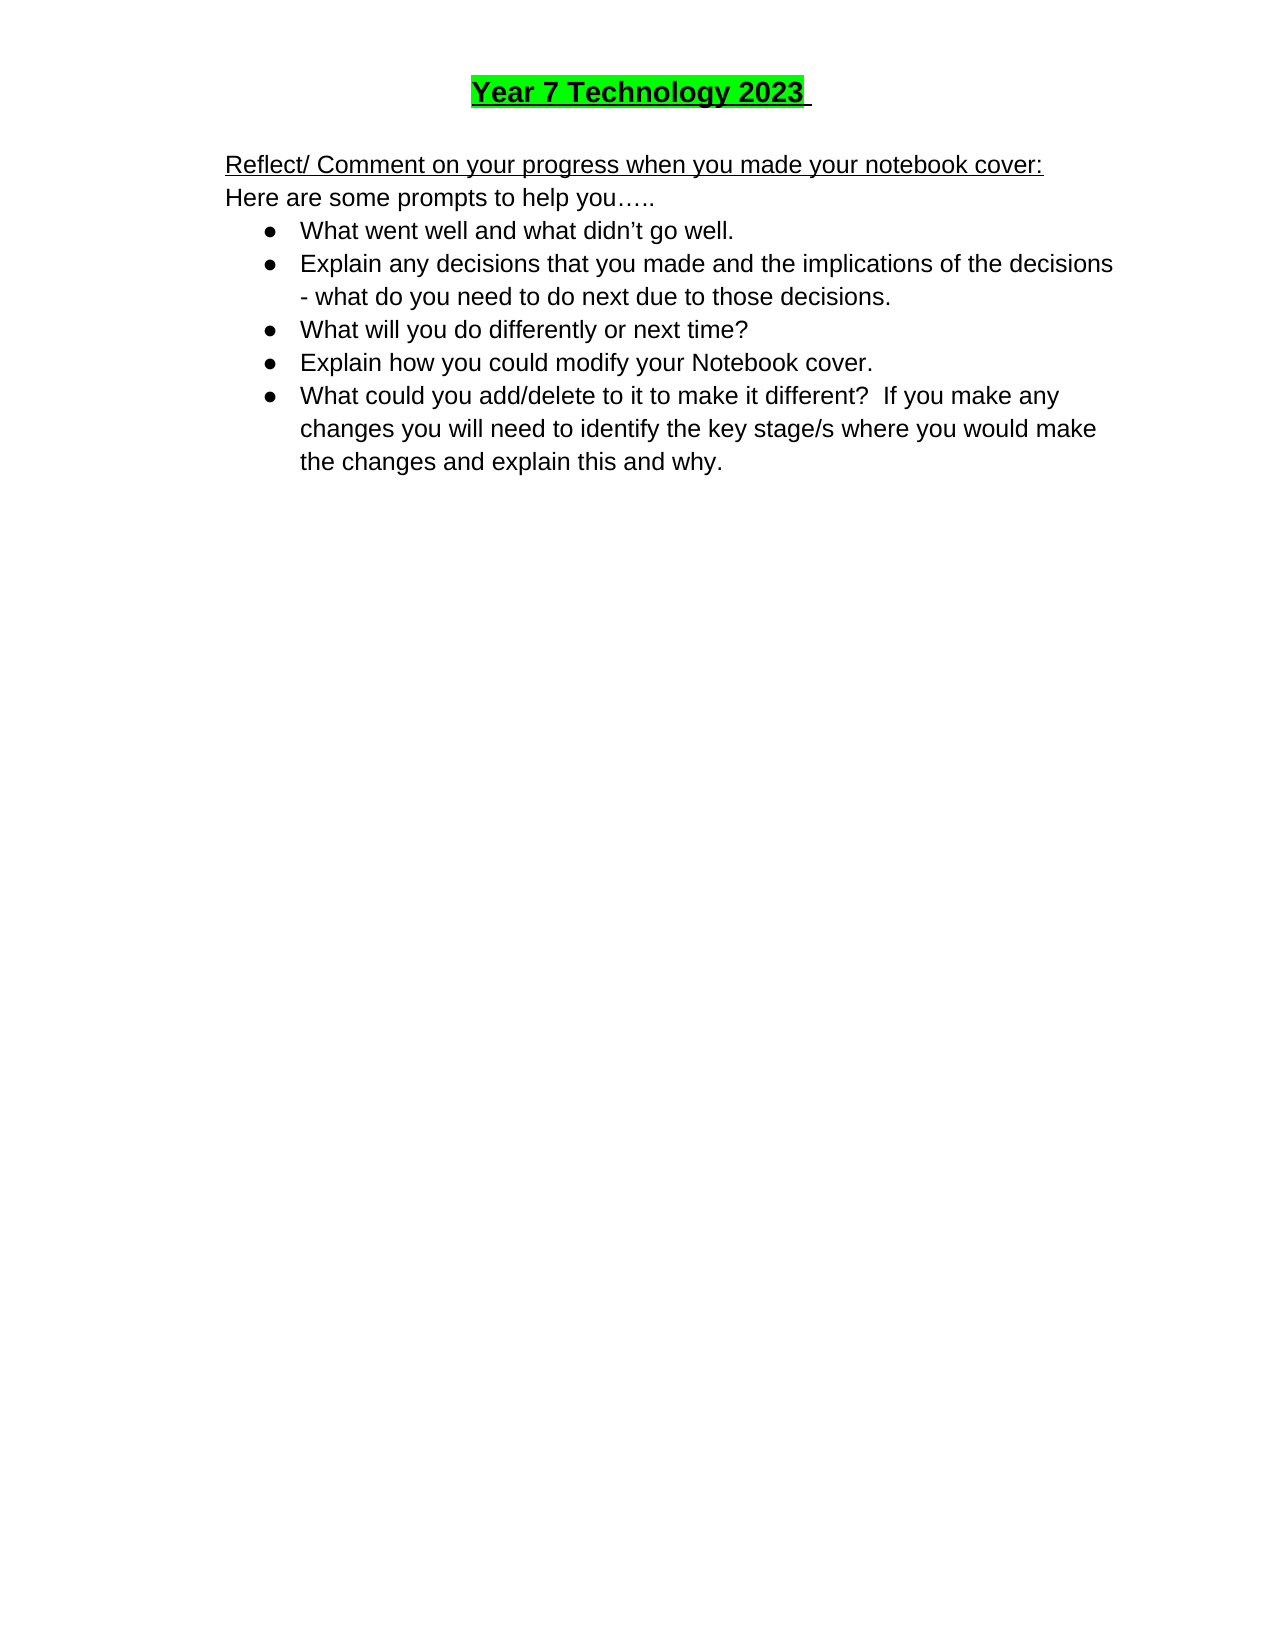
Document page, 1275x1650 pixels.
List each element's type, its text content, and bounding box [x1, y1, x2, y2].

list What could you add/delete to it to make it different? If you make any changes you will need to identify the key stage/s where you would make the changes and explain this and why. [262, 381, 1125, 476]
list What will you do differently or next time? [262, 315, 1125, 344]
list Explain how you could modify your Notebook cover. [262, 348, 1125, 377]
text Here are some prompts to help you….. [225, 183, 1125, 212]
text Reflect/ Comment on your progress when you made your notebook cover: [225, 150, 1125, 179]
list What went well and what didn’t go well. [262, 216, 1125, 245]
list Explain any decisions that you made and the implications of the decisions - what do you need to do next due to those decisions. [262, 249, 1125, 311]
